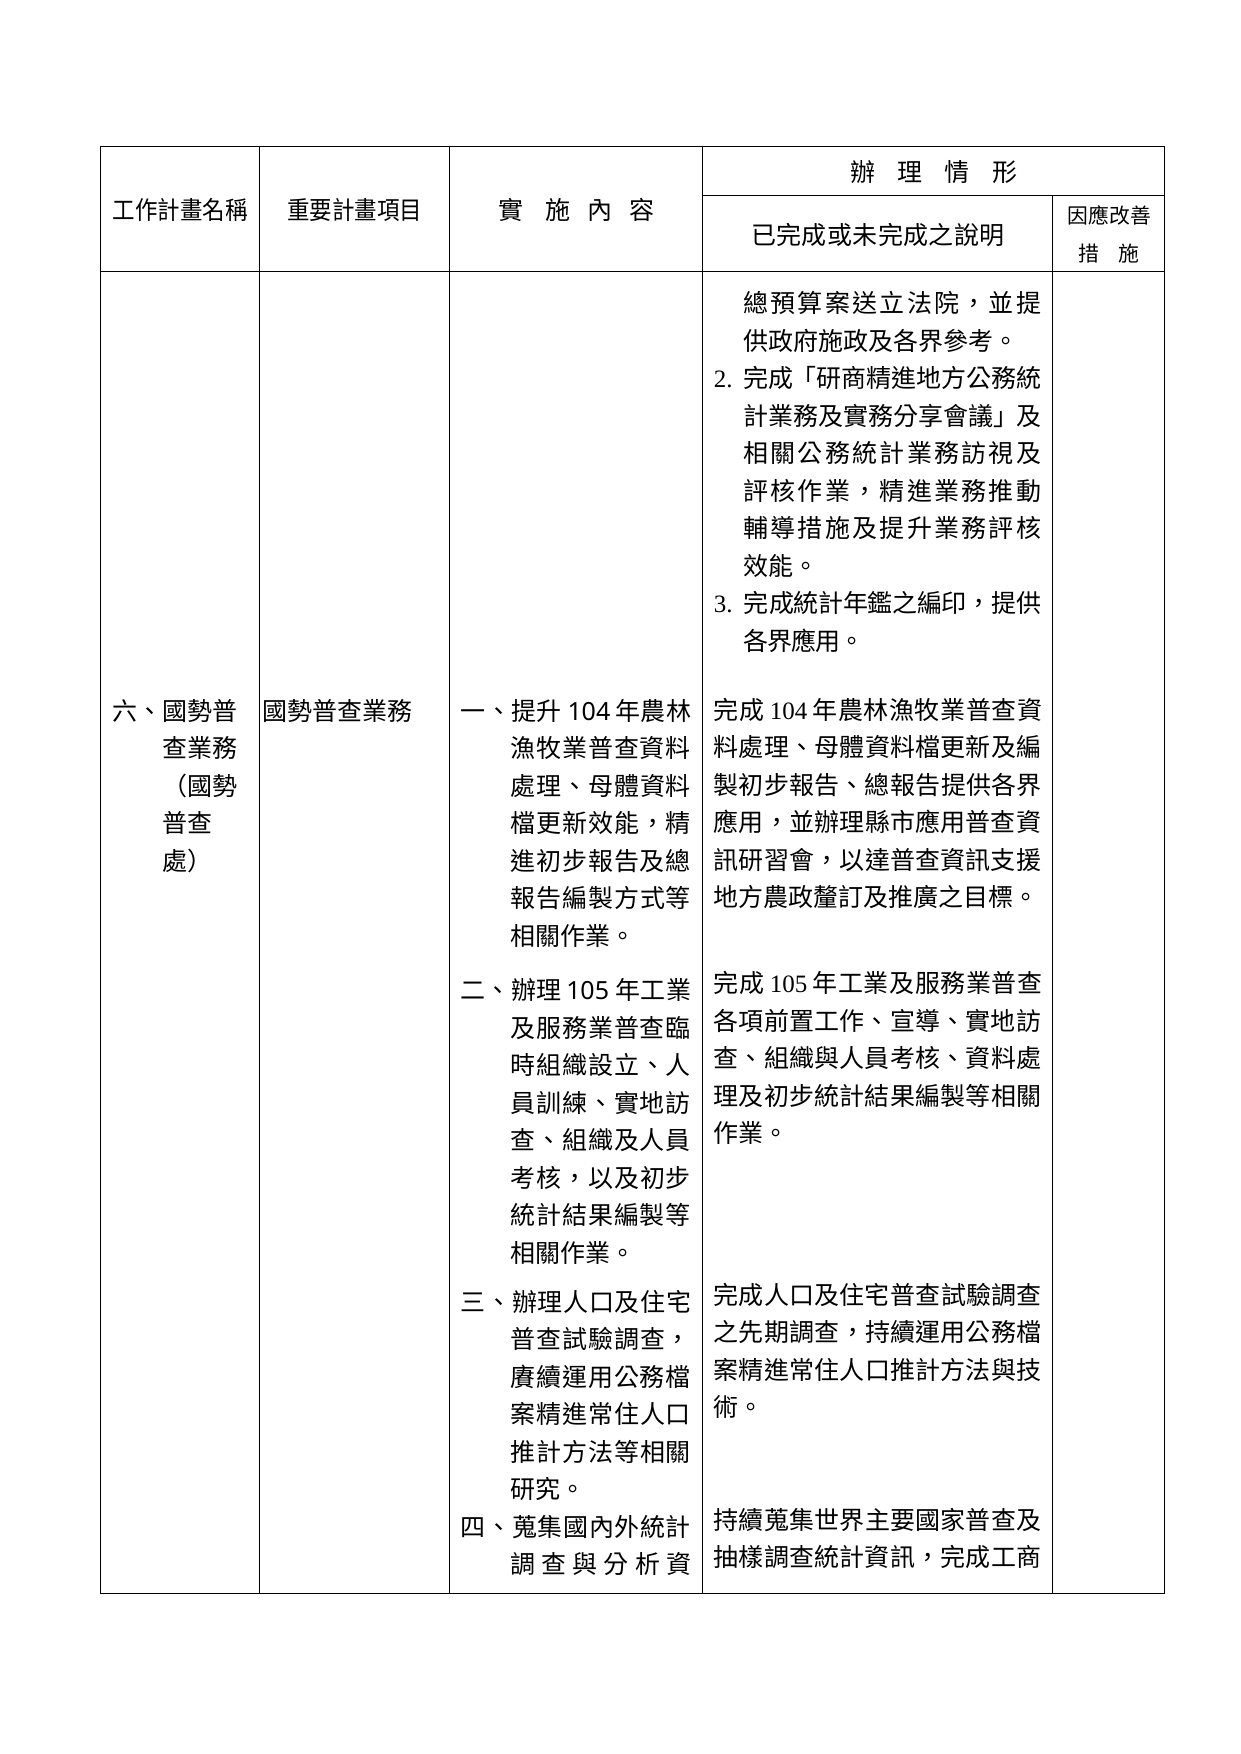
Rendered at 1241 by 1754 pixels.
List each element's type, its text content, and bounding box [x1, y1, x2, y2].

table_cell 因應改善措 施 [1053, 196, 1164, 271]
table_header 重要計畫項目 [260, 147, 449, 271]
table_cell 一般行政 （綜合規劃處） 中央總 預算核 編及執 行（公務 預算處） 三、特種基金預算核編及執行 （基金預算處） 會計及決算業務 （會計決算處） 綜合統計業務 （綜合統計處） 六、國勢普查業務（國勢普查處） 七、主計訓練業務 （人事處） 八、主計資訊業務 （主計資訊處） [101, 272, 259, 1593]
table_cell 政府內部控制規劃及督導 中央政府總預算之核編與執行 地方政府主計業務之督導與查核 特種基金預算核編及執行 一、中央總決算之處理與核編 二、特種基金會計事務處理及決算核編 一、綜合統計與統計管理 二、辦理家庭收 支及綠色國 民所得統計 國勢普查業務 主計人員訓練 一、歲計會計資訊管理 二、統計及行政資訊管理 三、資訊系統維運管理 四、經費結報及薪資管理系統建置與維運 [260, 272, 449, 1593]
table_cell 為加強管控施政風險，完成政府風險管理、內部控制及績效管理整合架構，逐步引導機關將風險管理與內部控制融入日常作業，以提升政府治理效能。 配合法規異動與實務運作流程等，據以檢修「主計業務內部控制共通性作業範例」，以及「物品管理作業」、「人事費-薪給作業」及「加班申請與費用核發作業」共通性作業跨職能整合範例，並分行各主管機關轉知所屬參採。 為利各機關落實執行內部控制各項工作，舉辦6場次政府內部控制監督作業及聲明書簽署作業研習班及1場次地方政府內部控制種子教師研習班，並支援地方政府15場次內部控制相關教育訓練。 為減輕各機關實施內部控制教育訓練負擔，擴大宣導能量，錄製「政府內部控制監督作業」、「政府內部控制聲明書簽署作業」及「內部控制監督作業觀念及案例」3項數位教材，供各機關同仁點閱研習。另為協助各機關辦理內部稽核相關工作，製作「內部稽核參考範例-建築使用執照核發審查作業」，供機關參採運用。 為強化機關自主管理，行政院推動650個機關完成簽署105年度內部控制聲明書，促使機關澈底檢討改善內部控制缺失，落實執行各項內部控制工作，以提升機關內部控制之有效性，並督促 各主管機關對所屬機關內部控制建立及執行情形採取例外管理。 依照預算法第28條規定，於籌編107年度概算前，研提以前年度財政、經濟狀況之會計、統計分析資料，與增進公務及財務效能之建議，供行政院作為決定下年度施政方針之參考。 依預算法規定，遵照施政方針訂定107年度中央政府總預算編製辦法，俾各機關依照辦理。 審核及彙編107年度中央政府總預算案，經提報行政院院會通過後，依照預算法規定，於106年8月31日送請立法院審議。嗣因9月8日行政院內閣改組，經重新檢討調整後，復於9月19日再送請立法院審議。 依照預算法等有關規定，按各機關施政計畫進度，核定其106年度分配預算、105年度暨以前年度歲出保留款及其分配。 嚴密審核第一、二預備金動支案件及專案動支經費，期使預算執行更臻健全。 規定各主管機關歲出概算，除另覓有特定收入來源或屬新增促進民間參與公共建設案件之相關規劃作業經費外，均應在核定歲出概算額度範圍內檢討容納，不得超編，以落實歲出額度制之相關作業機制，及加強對民間參與公共建設之鼓勵與促進規劃之要求。 賡續檢討預算科目、共同性費用基準及機關單位分級等項目，以精進預算編製作業。 參酌總資源供需估測趨勢，確立107年度中央政府總預算案歲出規模，並按上開107年度預算案數據為基礎及未來經濟發展情勢檢討，推估未來4年中程歲出概算額度，以期達成縮減歲入歲出差短及有效控制舉債額度之目標。 完成107年度一般性補助款分配事宜，並依地方制度法第87條之3規定，賡續編列保障財源補助15億元，以保障各地方政府獲配財源不低於改制基準年103年度之相同基礎水準。又為紓解地方政府財政壓力，增裕地方歲入財源，以改善地方財務結構，107年度賡續增編平衡預算補助經費235億元。另配合107年度起軍公教人員待遇調整，就有基本收支差短之縣（市）予以外加補助38億元。故107年度中央對地方政府整體協助財源合共5,029億元，較上年度相同基礎增加121億元，約增2.5%。 依據「中央及地方政府預算籌編原則」規定，訂定107年度直轄市及縣（市）地方總預算編製要點、單位預算執行要點、共同性費用編列基準等相關規定，並完成總預算編製、單位預算執行作業手冊。 依據本總處對地方預算編列及執行預警項目表規定，完成並持續精進對地方106年度總預算、105年度追加（減）預算後之檢核、查證、督導、考核，與對地方107年度總預算案籌編階段及審議期間事前預警作業。 為瞭解地方財政實況，作為政策制定參考，於106年度直轄市、縣（市）總預算完成法定程序後，將相關預算資料予以彙整，完成「各直轄市及縣（市）總預算彙編」。 依據「中央對各級地方政府重大天然災害救災經費處理辦法」規定，完成106年對地方政府有關6月豪雨、尼莎及海棠風災、10月豪雨等救災經費協助工作。 研提增進特種基金效能之建議，作為行政院訂定107年度施政方針之參考。 依據行政院施政方針，配合國家建設計畫，訂定107年度國營事業計畫總綱，經陳報行政院核定後，分行各事業主管機關，據以擬定其主管範圍內之事業計畫。 訂定107年度中央政府總預算附屬單位預算編製辦法及共同項目編列作業規範（營業及非營業部分），俾各特種基金依照辦理。依「中央及地方政府預算籌編原則」規定，訂頒「107年度直轄市及縣（市）地方總預算附屬單位預算編製要點」，俾各直轄市、縣（市）政府編製附屬單位預算之遵循。 核列107年度特種基金之盈餘及繳庫數，以及重要投資目標。 審核及彙編107年度中央政府總預算案附屬單位預算及綜計表（營業及非營業部分），經提報行政院院會通過後，依照預算法規定，於106年8月31日隨同中央政府總預算案，送立法院審議，嗣因內閣改組於106年9月8日撤回，重新檢討調整後，於106年9月19日再送請立法院審議。 整併「中央政府附屬單位預算執行要點」及「直轄市及縣（市）附屬單位預算執行要點」等相關規定，有利全國附屬單位預算一致性遵循。 運用網際網路傳輸系統傳送107年度預算，簡化預算編審作業流程及縮短預算編製時程。 複核各基金106年度第1期及第2期實施計畫及收支估計表。 專案派員實地訪查特種基金，研提具體建議，送主管機關督促所屬基金改善營運，以加強預算之執行。同時對基金業務深入瞭解，對嗣後審核預算或承辦相關業務有所助益。 持續檢討非營業特種基金之設立及存續。 為提升財務報表報導品質，賡續依新修訂國際財務報導準則，及推動作業基金導入企業會計準則，精進國營事業及作業基金預算編製相關規範，編製107年度中央政府總預算案附屬單位預算及綜計表。 修正並持續推動「自償性公共建設預算制度實施方案」。 審查107年度附屬單位預算案，對於長期虧絀之特種基金提出建議改進事項，請主管機關妥為研處，以避免不經濟支出，減少其虧損。 按月彙整中央政府總預算收支執行狀況，並適時函請各主管機關督導加速執行有關計畫預算，以提升預算執行績效。 審核中央政府各機關105年度決算（包含主管決算、單位決算），並與國庫收支報告勾稽相符後，彙編完成105年度中央政府總決算，經行政院會議通過後，於106年4月28日提出於監察院。 訂定106年度中央政府總預算半年結算報告編製要點與作業手冊暨106年度各直轄市及縣（市）政府編製各類半年結算報告應行注意事項與作業手冊，俾供各機關、直轄市及縣（市）政府依照辦理；如期完成106年度中央政府總預算半年結算報告之編造，於106年8月29日送審計部。 檢討105年度決算辦理情形，據以訂定106年度中央政府總決算編製要點與作業手冊暨106年度各直轄市及縣（市）政府編製地方總決算應行注意事項與作業手冊，俾供各機關、直轄市及縣（市）政府依照辦理。 會同主管機關擇取財政部及所屬機關、經濟部所屬機關、教育部所屬機關依規定辦理105年度決算實地查核，有關查核結果所提建議改善事項並分行受查單位之主管機關轉知檢討改進。 於本總處全球資訊網建置「政府會計新制度」專區，供外界瞭解政府推動政府會計改革接軌國際之實際作為。 於本總處全球資訊網「政府會計新制度」專區，提供「推動公務會計新制度常見問答彙編」，冀透過經驗分享，減省主計同仁學習新制度時間。 首度完成105年度中央政府整體資產負債表之編製，就公務機關與基金間內部往來事項加以沖銷，適正表達中央政府整體財務狀況。 視機關實務作業與相關法規修正情形，修頒中央政府普通公務單位會計制度之一致規定，以增進制度之周妥性。 10.製作「市縣政府推動公務會計新制度便利包」及「鄉（鎮、市）及直轄市山地原住民區推動新公務會計制度便利包」2種，協助地方政府推進新制度各項作業。 11.協助各市縣政府檢修新會計制度，於106年12月底完成核頒22個市縣總會計制度及普通公務單位會計制度之一致規定。 12.辦理「內部審核研習班第79至82期」專業訓練，以提升會計同仁內部審核之素養。 按月彙整中央政府各營業及非營業特種基金預算執行狀況，並適時函請各主管機關督導加速執行有關計畫預算，以提升預算執行績效。 彙編105年度中央政府總決算附屬單位決算及綜計表（營業及非營業部分），隨同中央政府總決算，經行政院會議通過後，於106年4月28日提出於監察院。 訂定106年度中央政府總預算附屬單位預算半年結算報告編製要點與作業手冊，俾供各特種基金依照辦理；如期完成106年度中央政府總預算附屬單位預算半年結算報告及綜計表（營業及非營業部分）之編造，於106年8月29日送審計部。 檢討105年度決算辦理情形，據以訂定106年度中央政府總決算附屬單位決算編製要點與作業手冊暨106年度各直轄市及縣（市）政府編製地方總決算附屬單位決算應行注意事項與作業手冊，俾供各特種基金依照辦理。 會同主管機關擇取交通部臺灣鐵路管理局、法務部矯正機關作業基金、考選業務基金及國立臺灣科技大學校務基金依規定辦理105年度決算實地查核，有關查核結果所提建議改善事項並分行受查單位之主管機關轉知檢討改進。 完成核定「臺灣港務港勤股份有限公司會計制度」與「研發及產業訓儲替代役基金會計制度」2本。 核頒營業基金採企業會計準則適用科（項）目；辦理中央政府與地方政府非營業特種基金科（項）目整併作業並統一核頒，作為中央政府與地方政府特種基金會計處理一致遵循之準據。 擬具統計法修正草案，行政院已函報立法院審議中。 督導各部會依「各機關統計資料發布要點」規定，預告統計資料發布時間表並按時發布各項統計資料。 完成總體統計資料庫之環保、工商業及交通統計領域項目內容精進作業。 完成「物價網路查報與管理系統委外建置案」第2期交付項目審查作業。 編布我國104年及105年社會保障支出統計。 更新36項福祉衡量指標。 出版「性別圖像」中、英文版手冊，供各界參用。 按月編布100年基期各項物價指數，並上載物價統計月報電子書供各界參用。 完成105年基期各項物價指數改編作業，並於106年12月完成分類架構修訂、查價項目檢討、權數結構更新及各項查編技術精進作業之審查。 督導及考核縣市政府主計處消費者及營造工程物價查價作業。 按月調查倉儲、銀行手續費、證券、產險及壽險等服務價格資料，並蒐集批發、零售、運輸、住宿、餐飲、電信、銀行利差、健康及傷害險、不動產經紀、教育、醫療保健、運動、娛樂及休閒與其他服務等服務業價格資料，按季試編指數。 辦理完成105年第4季至106年第3季國民所得初步統計，以及國民所得104年及105年修正作業。 編製國民所得統計年報，供各界參用。 完成總資源供需估測及各季經濟預測，除併入中央政府總預算案送立法院參考外，並公布供外界參用。 完成104及105年產業關聯年表編製作業，並上載本總處網站，提供外界參用。 完成105年家庭收支調查報告，相關統計結果業經本總處國民所得統計評審會審議通過，正式對外發布。 完成政府實物給付對所得分配之改善效果估算作業。 完成105年綠色國民所得帳編製報告，並將編製結果摘要併入107年度中央政府總預算案送立法院，並提供政府施政及各界參考。 完成「研商精進地方公務統計業務及實務分享會議」及相關公務統計業務訪視及評核作業，精進業務推動輔導措施及提升業務評核效能。 完成統計年鑑之編印，提供各界應用。 完成104年農林漁牧業普查資料處理、母體資料檔更新及編製初步報告、總報告提供各界應用，並辦理縣市應用普查資訊研習會，以達普查資訊支援地方農政釐訂及推廣之目標。 完成105年工業及服務業普查各項前置工作、宣導、實地訪查、組織與人員考核、資料處理及初步統計結果編製等相關作業。 完成人口及住宅普查試驗調查之先期調查，持續運用公務檔案精進常住人口推計方法與技術。 持續蒐集世界主要國家普查及抽樣調查統計資訊，完成工商母體資料庫建置及更新作業，並建置普查地理資訊平台，以廣泛提供各界應用，提升統計調查之應用層面。 編製完成「104年國富統計報告」，供為施政與研究之參據。 已按月辦理人力資源調查，按年辦理人力運用調查，並編印報告或電子書提供各界應用，以增廣統計用途。 已按月辦理受僱員工薪資調查並編製生產力統計、按年辦理受僱員工動向調查及事業人力僱用狀況調查，並編印相關報告及製作電子書，提供各界應用。 辦理各機關統計調查之審議與管理，以提升調查品質，並降低受訪者填報負荷。 辦理中央各機關國家重要統計調查，維持定期指標之編布，發揮政府統計功能。 為提升主計人力素質，本總處配合主計人員職務層級及專業需求研訂全國主計人員年度訓練進修實施計畫，並據以推動實施，另提供多元學習及進修管道，以培養與時俱進、前瞻創新的優質主計人力，達提升整體主計體系服務效能之目標。 本總處訂定106年度主計人員訓練進修實施計畫，並運用「主計人員訓練管理資訊系統」管考訓練進修計畫執行情形，落實計畫之執行。 依本總處同仁參加全民英語能力分級檢定測驗獎勵措施，鼓勵同仁強化語文能力，營造英語學習環境，經統計本總處截至106年通過英文檢定考試者計193人。 本總處辦理主計人員訓練班13個班次及專業研習班51個班次，合計64個班次，訓練2,745人次，各項班次如下列： 基礎訓練班：最近2年內，經由考試分發或首次由非主計機構轉任之新進主計人員為調訓對象，計辦理9期，訓練2週。 養成訓練班：以實授薦任第7 或第8職等主管及實授薦任第7職等非主管人員為對象，辦理2期，訓練4週。 幹部培育班：以實授薦任第9職等非主管人員及縣市政府薦任第8職等主管人員為調訓對象，辦理1期，為期4週。 領導研究班：以各一級主計機構主辦人員及部分主計處副處長為調訓對象，辦理1期，為期2日。 專業研習班：對在職主計人員施以1週以內之會（統）計等相關領域之專業訓練，計辦理稽核理論及實務研習班第18-20期、主計制度與實務研習班第1期、內部控制及研考業務研習班第5期、公務預算執行研習班第10期、公務預算研習班第22-23期、中央各部會與地方政府補助及考核制度研習班第18期、地方歲計人員研習班第24期、計畫評估及預算編審研習班第14期、中央政府特種基金預算編審與執行研習班第14期、地方政府特種基金預算編審與執行研習班第10期、財務規劃研習班第14-15期、附屬單位預算研習班第6期、內部審核研習班第79-82期、政府會計公報及普通公務單位會計制度研習班第5-6期、統計應用分析研習班第12期、基層統計調查網人員研習班第27期、非營業特種基金歲計會計資訊管理系統研習班第7期、「新版政府歲計會計資訊管理系統」種子教師與系統諮詢顧問人員培訓班第41-50期、主計資訊業務研習班第11-12期、資訊分析工具統計實務應用研習班第5期、106年度「主計資訊應用研討會」、107年度資訊預算編審業務研討會、主計人事實務研習班第34-36期、R軟體實作應用研習班第2期、105年工業及服務業普查行政作業管理系統研習會、105年工業及服務業普查講師及督導員研習會第1-2梯次、會計實務研習班第3期、中央政府營業基金決算編審研習班第1期、中央政府非營業特種基金決算編審研習班第1期、公務決算編製研習班第1期，共計51個班次。 辦理政府歲計會計資訊系統（GBA）之功能增修及維運服務，提供各機關歲計會計資訊服務，協助本總處及中央政府各公務機關如期如質完成107年度總預算案、106年度法定預算、106年度各月會計月報、106年度總預算半年結算、105年度總決算等作業，迅速正確編製與彙總各式報表。 依據政府會計發展規劃及各機關所提精進建議逐步完備系統功能，有效提升主計工作之品質與效率。 辦理歲計會計資訊系統整合諮詢服務，持續深化服務績效，提升系統服務品質。 辦理營業基金歲計會計資訊管理系統（PBA）、非營業特種基金歲計會計資訊管理系統（NBA）之軟體功能增修、系統維運服務，協助本總處及中央各特種基金順利完成107年度總預算案附屬單位預算、106年度會計月報、半年結算報告及105年度總決算附屬單位決算等作業，迅速正確編製各式附屬單位及綜計報表。 配合107年度中央政府總預算附屬單位預算作業基金導入企業會計準則（EAS），完成NBA預算編製系統功能增修及會計系統開發，協助本總處及中央各作業基金順利完成預算編製工作。 為整合主計資訊資源，撙節政府整體資訊經費，推動特種基金歲計會計系統共用服務，NBA預算編製及綜計系統增加高雄市及基隆市等2個地方政府、NBA會計系統增加中央債務基金與學產基金及大專校院轉型及退場基金等3個基金正式上線使用。 辦理地方政府歲計會計資訊管理系統維運服務，協助市縣順利完成107年度總預算案、106年度會計月報、半年結算報告及105年度總決算單位決算等作業，並協助地方政府新版普通公務會計制度推動，辦理22市縣進行新版會計制度資訊系統試辦作業。 推動市縣憑單線上簽核系統，完成嘉義縣、屏東縣、澎湖縣及嘉義市正式上線，目前已推廣10縣市上線使用。 配合104年農林漁牧業及105年工業及服務業普查期程，籌辦完成資訊業務計有： 應用全國門牌地址與個人設籍地址產生本總處標準地址，作為地址正規化依據。提供普抽查地址正規化作業環境，完成約75萬筆工商母體地址滾動修正。 運用「普查高速列印檔產製環境」，產製109年人口及住宅普查人口概況先期調查之調查名冊、普查區劃分街道範圍一覽表。 運用「普查行政作業管理系統」完成105年工業及服務業普查劃分配置作業、經費收支作業、人員考核作業等，有效控制普查進度。 精進「共通性普查資料檢誤系統」，建立普查資料檢誤標準化程序及工商普查推計與攤計功能，實作各業別檢誤推計與攤計作業。 增修「普抽查統計結果表編製作業系統」，完成農林漁牧業普查各業別初步報告及總報告編製作業，優化轉檔、個資隱碼、平衡元素等功能程序。 辦理「105年受僱員工動向調查」、「106年受僱員工薪資調查」及「106年事業人力僱用狀況調查（空缺概況）」，並應用本系統新建置國勢普查處「105年工業及服務業普查網路填報系統」及衛生福利部「醫院及護理機構服務量統計調查」網路填報系統增修及維運工作。 配合政府資料開放推動目標，提供包含預算、決算及統計範圍之開放資料集，106年度預計將開放261項資料集，累計已開放資料集將達1,200項以上，自上線後逾85萬人次瀏覽。 辦理本總處行政知識網（AKM）功能增修及維運服務，並完成主計知識管理平台建置作業。 配合各使用單位實務作業及公文檔管相關法令修訂，持續增修公文檔管系統功能，完成建置便箋電子簽核及發文功能，以深化節能、減紙目標，提升行政效能。 推動本總處內部行政事務管理電子化作業，擇短程車資、國內出差旅費2項，辦理電子報支試辦作業，本總處已取得審計部同意，正式辦理內部行政事務電子報支作業。 為提升主計人力管理效益，整合主計人事相關服務，持續辦理「主計人員人事相關應用系統」（PMSWEB）增修及維運服務，以協助本總處與4,000餘個主計機構順利使用系統辦理人事業務。 辦理主計訓練資訊系統增修，以維使用機關操作便利性，有效提升行政效能。 依據政府內部控制聲明書簽署作業要點，完成內部控制聲明書申報系統改版作業，有效控管行政院及所屬各機關如期如質簽署內部控制聲明書，提升作業效率。 為符合國家通訊傳播委員會網站無障礙規範，本總處全球資訊網（WWW）於106年度通過「網站無障礙規範2.0版」A等級檢測，並取得無障礙標章。為提升網站品質，重新調整設計本總處網站視覺化專區，提供各部會統計視覺化網站連結資訊，並於新聞稿增加APP QR Code 快速連結，並優化檢索分類功能，俾利使用者迅速查詢所需資料。 因本總處屬資通安全責任A級機關，依「政府機關（構）資通安全責任等級分級作業規定」，如期如質完成各項應辦事項，有效完備本總處資訊安全機制及整體防護效能。另於106年底通過複驗，維持全總處國際標準組織ISO27001新版驗證有效性。導入個人資料去識別化作業程序，以家庭收支調查資料及國勢普查處之農林漁牧業普查資料集，進行個人資料去識別化驗證作業，取得國家標準CNS29100認證，以確保本總處個人資料保護及管理落實推動。 持續提供主計資訊系統整體維運平台軟硬體資源及維運服務，目前共有600多個中央機關及22個市縣政府使用。為增進集中化服務效能，提升服務品質，106年度因應業務發展，精進集中維運平台軟硬體資源，另因應傳輸速率需求，提升網路頻寬，並汰換對外服務之老舊網路及資安設備，以提升本總處網路對外服務效能。 為精進「統計隨身GO」APP系統服務品質，對於APP版本之更新，新增主動通知機制，並調整安裝之提示訊息，俾利使用者端即時迅速完成版本更新作業。另整合「統計隨身GO」與英文版APP功能，簡化使用者安裝作業。另為提升APP資訊安全，本總處已依據國家發展委員會規定，106年通過「行動應用APP基本資安檢測基準」資安檢測作業，並取得「行動應用資安聯盟」合格證書，有效確保資訊作業安全。 配合行政院電子化政府之政策，針對機關經費結報作業規劃建置相關共用性資訊系統，整合前端差勤與薪資等行政系統、電子發票平台及後端會計系統，以達成整合結報資訊，並減少各機關資源重複投入。106年已完成共用性經費結報系統核心功能建置及國內出差旅費、短程車資與水電費等3項結報項目設計。 為強化薪給作業內控機制及發揮共通系統效能，積極辦理薪資管理資訊系統推廣作業，至106年底計有行政院、考試院及審計部等53個機關正式上線使用。 [703, 272, 1052, 1593]
table_header 工作計畫名稱 [101, 147, 259, 271]
table_header 實 施 內 容 [450, 147, 702, 271]
table_cell 已完成或未完成之說明 [703, 196, 1052, 271]
table_cell 一、檢修內部控制相關規範。 二、辦理內部控制相關教育訓練。 三、協助行政院所屬主管機關辦理內部控制相關作業。 四、推動簽署內部控制聲明書相關作業。 研提以前年度財政、經濟狀況之會計、統計分析資料，與增進公務及財務效能之建議。 參酌總資源供需估測趨勢，推估未來4年中程預算收支規模，核定分行各主管機關中程歲出概算額度。 依照施政方針，擬訂107年度中央政府總預算編製辦法，並依照統籌財源合理分配之原則，訂定中央及地方政府預算籌編原則。 審核中央政府各機關單位概算，彙編107年度中央政府總預算案，送立法院審議。 檢討強化總預算業務作業流程及資料庫建置等。 檢討修訂中央政府各機關單位預算執行要點。 賡續檢討改進中央對地方之補助與考核機制。 研（修）訂107年度直轄市、縣（市）地方總預算編製及單位預算執行規範，並加強對地方預算編列與執行之督導，推動辦理相關預警機制等。 編印106年度直轄市及縣（市）總預算彙編及建立歷年地方預算資料庫（含鄉、鎭、市），俾利分析地方財政資料等。 辦理地方災害防救經費之協助相關業務。 一、研提增進特種基金經營效能之建議，作為行政院訂定施政方針之參考。 二、擬訂國營事業計畫總綱，陳院核定後分行各事業主管機關，據以擬定其事業計畫。 三、訂頒107年度中央政府總預算附屬單位預算編製辦法、直轄市及縣（市）地方總預算附屬單位預算編製要點。 四、合理核列中央政府特種基金盈餘目標及重要投資目標等，並配合政府財政需要，妥訂盈（賸）餘繳庫額度，以增加國庫收入。 五、編製107年度中央政府總預算案附屬單位預算及綜計表（營業及非營業部分），送請立法院審議。 六、修訂中央政府、直轄市及縣（市）附屬單位預算執行要點等相關規定，杜絕浪費，進而有效提升特種基金之經費使用效能。 七、運用特種基金歲計會計資訊管理系統共同軟體，提高基金預決算及綜計表編製作業效率。 八、賡續檢討並督促改進各特種基金預算之執行。 九、審慎規劃特種基金之設置。 十、持續檢討非營業特種基金之存續。 十一、持續推動國營事業導入國際財務報導準則，精進預算編製相關作業。 十二、持續推動自償性公共建設預算制度。 十三、加強活化特種基金之資金，並對長期虧絀之基金，持續督促積極檢討。 一、按月彙整分析中央政府各機關預算執行狀況，對於執行進度落後機關，適時督促檢討改善。 二、編造105年度中央政府總決算及106年度中央政府總預算半年結算報告。 三、辦理中央政府公務機關決算查核。 四、賡續推動政府會計研究發展。 五、辦理內部審核相關規制檢討，以強化財務控管及內部審核作業。 按月彙整中央政府各營業及非營業特種基金預算執行狀況，對於執行進度落後基金，適時督促檢討改善。 二、編造105年度中央政府總決算附屬單位決算及綜計表（營業及非營業部分）及106年度中央政府總預算附屬單位預算半年結算報告（營業及非營業部分）。 三、辦理中央政府營業與非營業特種基金決算查核。 四、審議、核頒各基金會計制度。 一、檢討公務統計行政管理及統計標準與法制作業。 二、精進總體統計資料庫維護作業，並辦理統計業務電子化等工作。 三、編布社會保障支出統計；維護福祉衡量指標。 四、按月編布100年基期消費者、躉售、進出口及營造工程等物價指數；進行105年基期各項物價指數改編作業；督導物價查價工作並改進查編技術；試編部分服務業價格指數。 五、辦理國民所得按季統計及年修正作業。 六、辦理106年與 107年總資源供需估測及各季經濟預測。 七、辦理產業關聯年表編製作業。 一、辦理家庭收支調查。 二、研編綠色國民所得帳及推展地方公務統計。 一、提升 104年農林漁牧業普查資料處理、母體資料檔更新效能，精進初步報告及總報告編製方式等相關作業。 二、辦理105 年工業及服務業普查臨時組織設立、人員訓練、實地訪查、組織及人員考核，以及初步統計結果編製等相關作業。 三、辦理人口及住宅普查試驗調查，賡續運用公務檔案精進常住人口推計方法等相關研究。 四、蒐集國內外統計調查與分析資訊，建置普查及抽樣調查資料庫，維護地理資訊圖資，加強統計資訊推廣與應用。 五、蒐集各部門資本存量資料，延伸編製國富統計時間數列資料。 六、按月提供人力資源結構、就業、失業狀況統計資訊；按年辦理人力運用相關專案調查，並持續精進統計調查技術，以提升調查資料品質及統計應用成效。 七、按月提供受僱員工薪資、工時及進退狀況統計結果；按年辦理受僱員工動向調查及事業人力僱用狀況調查，並持續精進網路填報系統及公務檔案運用等相關作業。 八、辦理統計調查之審議與管理，綜合評估現行列管統計調查辦理成效，健全調查管理制度。 九、辦理普查及中央各機關各項重要統計調查執行作業，定期蒐集經濟及社會基本資訊，以應國家建設及施政決策需要。 一、訂定本總處暨所屬各一級主計機構年度主計人員訓練進修實施計畫，並據以推動及管考。 二、辦理主計人員基礎訓練班、會計（統計）養成訓練班、幹部培育班、領導研究班及專業研習班。 一、辦理中央政府公務機關歲計會計資訊管理系統之功能增修、系統維護與諮詢服務工作。 二、辦理特種基金歲計會計資訊管理系統之軟體功能增修、系統維護與上線輔導工作。 三、辦理地方政府歲計會計資訊管理系統之功能提升、系統維護與上線輔導工作。 一、辦理國勢普查相關資訊系統建置、維運及資料等業務。 二、辦理統計調查相關資訊系統開發、增修及維運工作。 三、持續推動本總處政府開放資料相關作業。 四、辦理本總處行政業務相關資訊系統之功能增修及維運服務。 五、辦理主計人員人事及訓練資訊系統之功能增修及維運服務。 六、辦理政府內部控制相關資訊系統之功能增修及維運服務。 一、提升本總處全球資網（WWW）及全國主計網（eBAS）網站資訊內容與應用服務。 二、辦理本總處個人資料保護及資訊安全管理。 三、建置主計資訊系統整體維運作業平台。 四、建置主計資訊行動化應用服務。 一、辦理經費結報系統開發建置工作。 二、辦理薪資管理系統之功能增修及維運服務。 [450, 272, 702, 1593]
table_cell [1053, 272, 1164, 1593]
table_header 辦 理 情 形 [703, 147, 1164, 195]
